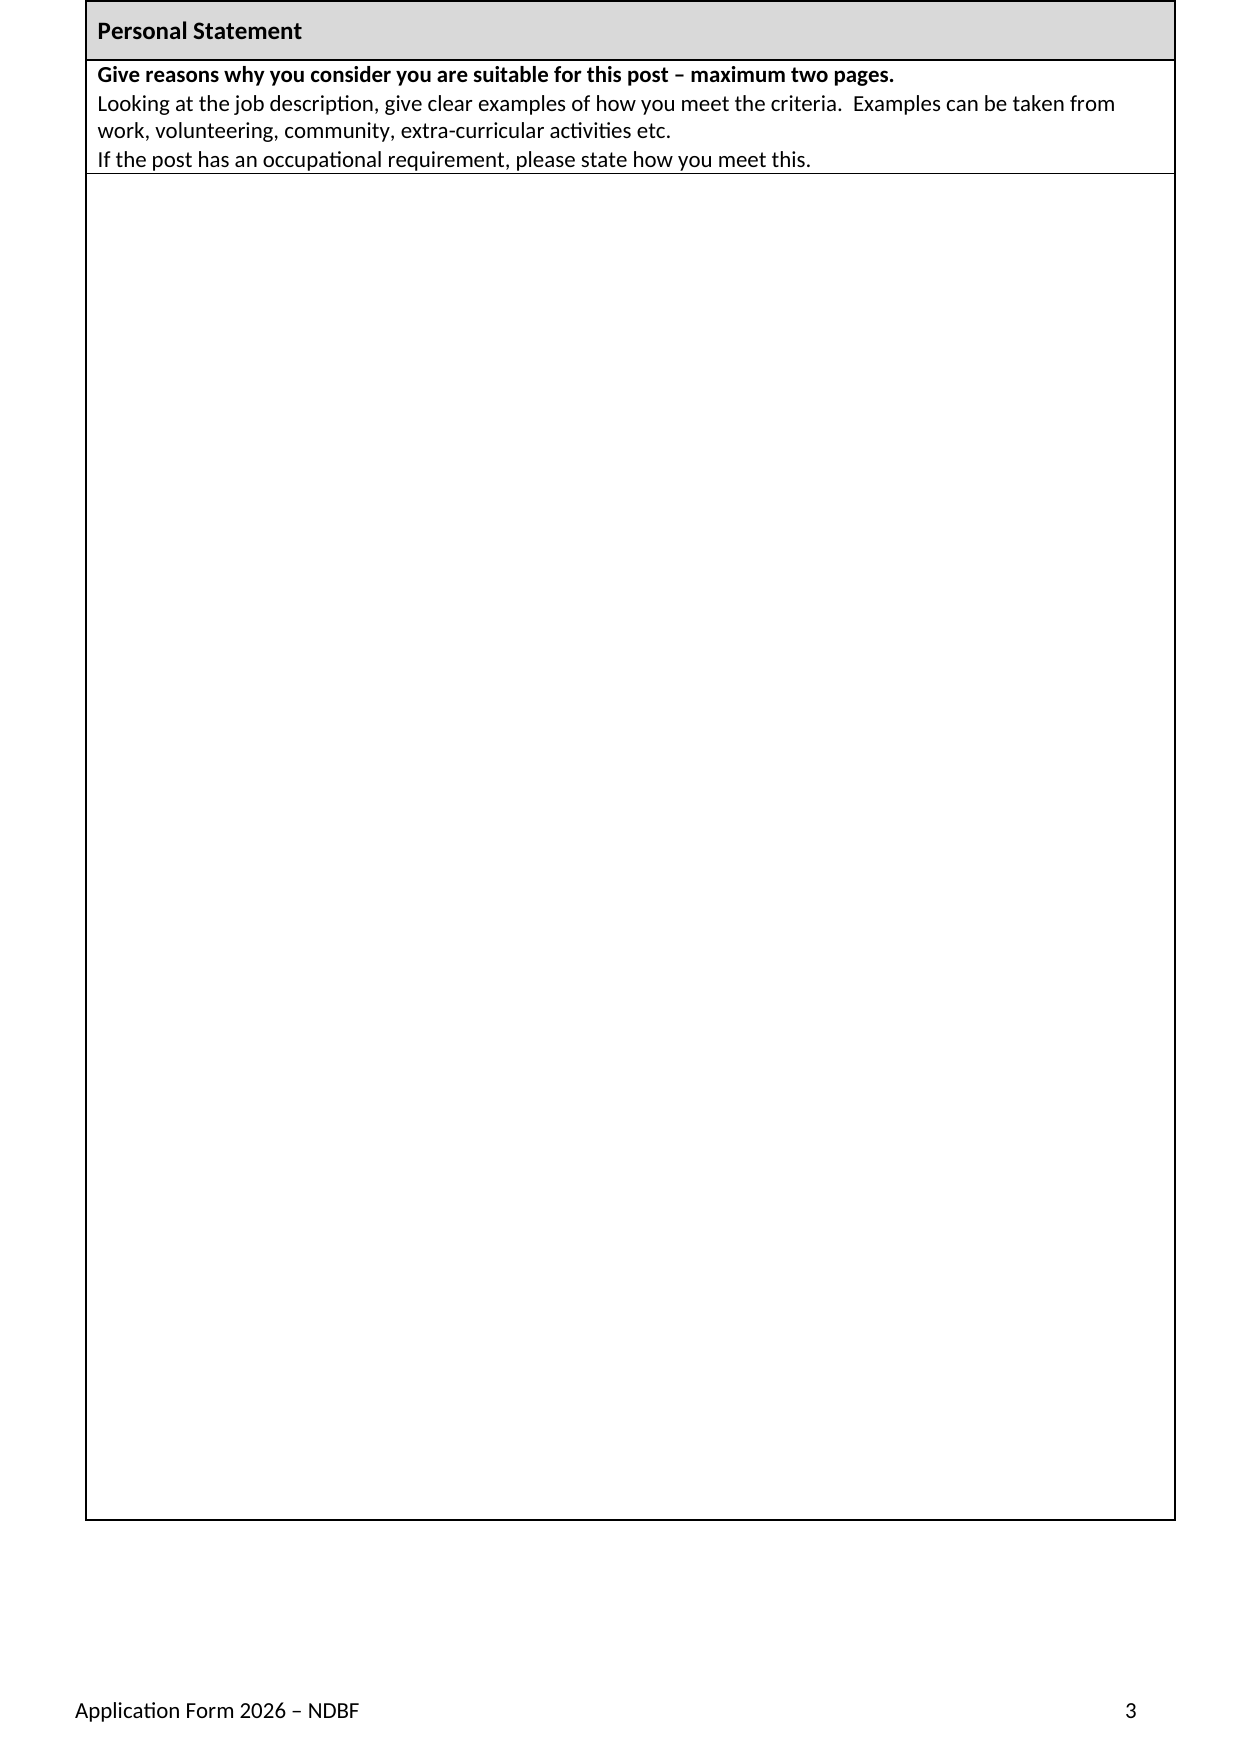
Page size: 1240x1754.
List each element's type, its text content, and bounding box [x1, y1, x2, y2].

table_cell [87, 174, 1174, 1519]
table_header Personal Statement [87, 2, 1174, 59]
table_cell Give reasons why you consider you are suitable for this post – maximum two pages. Looking at the job description, give clear examples of how you meet the criteria. Examples can be taken from work, volunteering, community, extra-curricular activities etc. If the post has an occupational requirement, please state how you meet this. [87, 61, 1174, 173]
